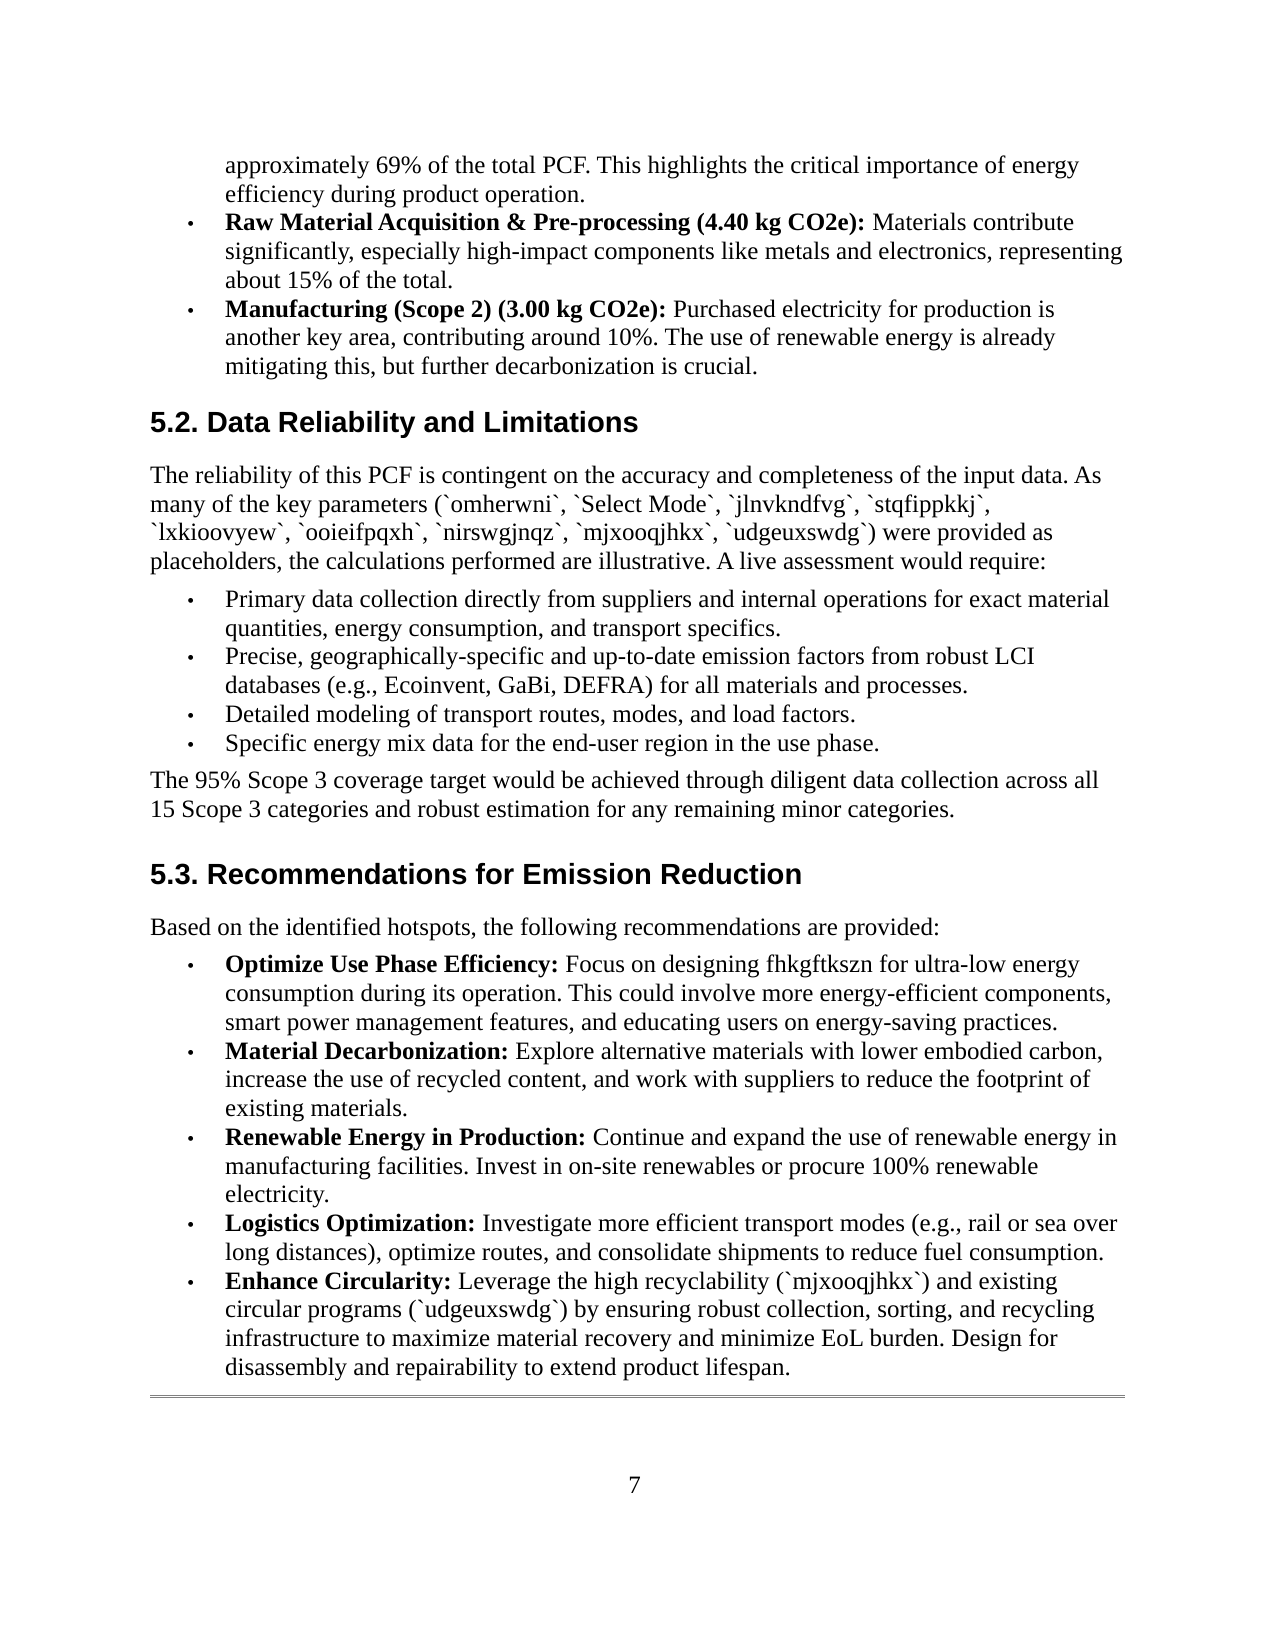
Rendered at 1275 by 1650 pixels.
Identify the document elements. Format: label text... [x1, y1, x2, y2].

list Manufacturing (Scope 2) (3.00 kg CO2e): Purchased electricity for production is another key area, contributing around 10%. The use of renewable energy is already mitigating this, but further decarbonization is crucial. [187, 294, 1125, 380]
subtitle 5.3. Recommendations for Emission Reduction [150, 857, 1125, 890]
subtitle 5.2. Data Reliability and Limitations [150, 405, 1125, 438]
list Logistics Optimization: Investigate more efficient transport modes (e.g., rail or sea over long distances), optimize routes, and consolidate shipments to reduce fuel consumption. [187, 1208, 1125, 1266]
list Detailed modeling of transport routes, modes, and load factors. [187, 699, 1125, 728]
list Renewable Energy in Production: Continue and expand the use of renewable energy in manufacturing facilities. Invest in on-site renewables or procure 100% renewable electricity. [187, 1122, 1125, 1208]
list Specific energy mix data for the end-user region in the use phase. [187, 728, 1125, 756]
list Primary data collection directly from suppliers and internal operations for exact material quantities, energy consumption, and transport specifics. [187, 584, 1125, 641]
list approximately 69% of the total PCF. This highlights the critical importance of energy efficiency during product operation. [187, 150, 1125, 207]
text Based on the identified hotspots, the following recommendations are provided: [150, 912, 1125, 941]
text The 95% Scope 3 coverage target would be achieved through diligent data collection across all 15 Scope 3 categories and robust estimation for any remaining minor categories. [150, 765, 1125, 823]
list Raw Material Acquisition & Pre-processing (4.40 kg CO2e): Materials contribute significantly, especially high-impact components like metals and electronics, representing about 15% of the total. [187, 207, 1125, 294]
text The reliability of this PCF is contingent on the accuracy and completeness of the input data. As many of the key parameters (`omherwni`, `Select Mode`, `jlnvkndfvg`, `stqfippkkj`, `lxkioovyew`, `ooieifpqxh`, `nirswgjnqz`, `mjxooqjhkx`, `udgeuxswdg`) were provided as placeholders, the calculations performed are illustrative. A live assessment would require: [150, 460, 1125, 575]
list Enhance Circularity: Leverage the high recyclability (`mjxooqjhkx`) and existing circular programs (`udgeuxswdg`) by ensuring robust collection, sorting, and recycling infrastructure to maximize material recovery and minimize EoL burden. Design for disassembly and repairability to extend product lifespan. [187, 1266, 1125, 1381]
list Material Decarbonization: Explore alternative materials with lower embodied carbon, increase the use of recycled content, and work with suppliers to reduce the footprint of existing materials. [187, 1036, 1125, 1122]
list Optimize Use Phase Efficiency: Focus on designing fhkgftkszn for ultra-low energy consumption during its operation. This could involve more energy-efficient components, smart power management features, and educating users on energy-saving practices. [187, 949, 1125, 1036]
list Precise, geographically-specific and up-to-date emission factors from robust LCI databases (e.g., Ecoinvent, GaBi, DEFRA) for all materials and processes. [187, 641, 1125, 699]
